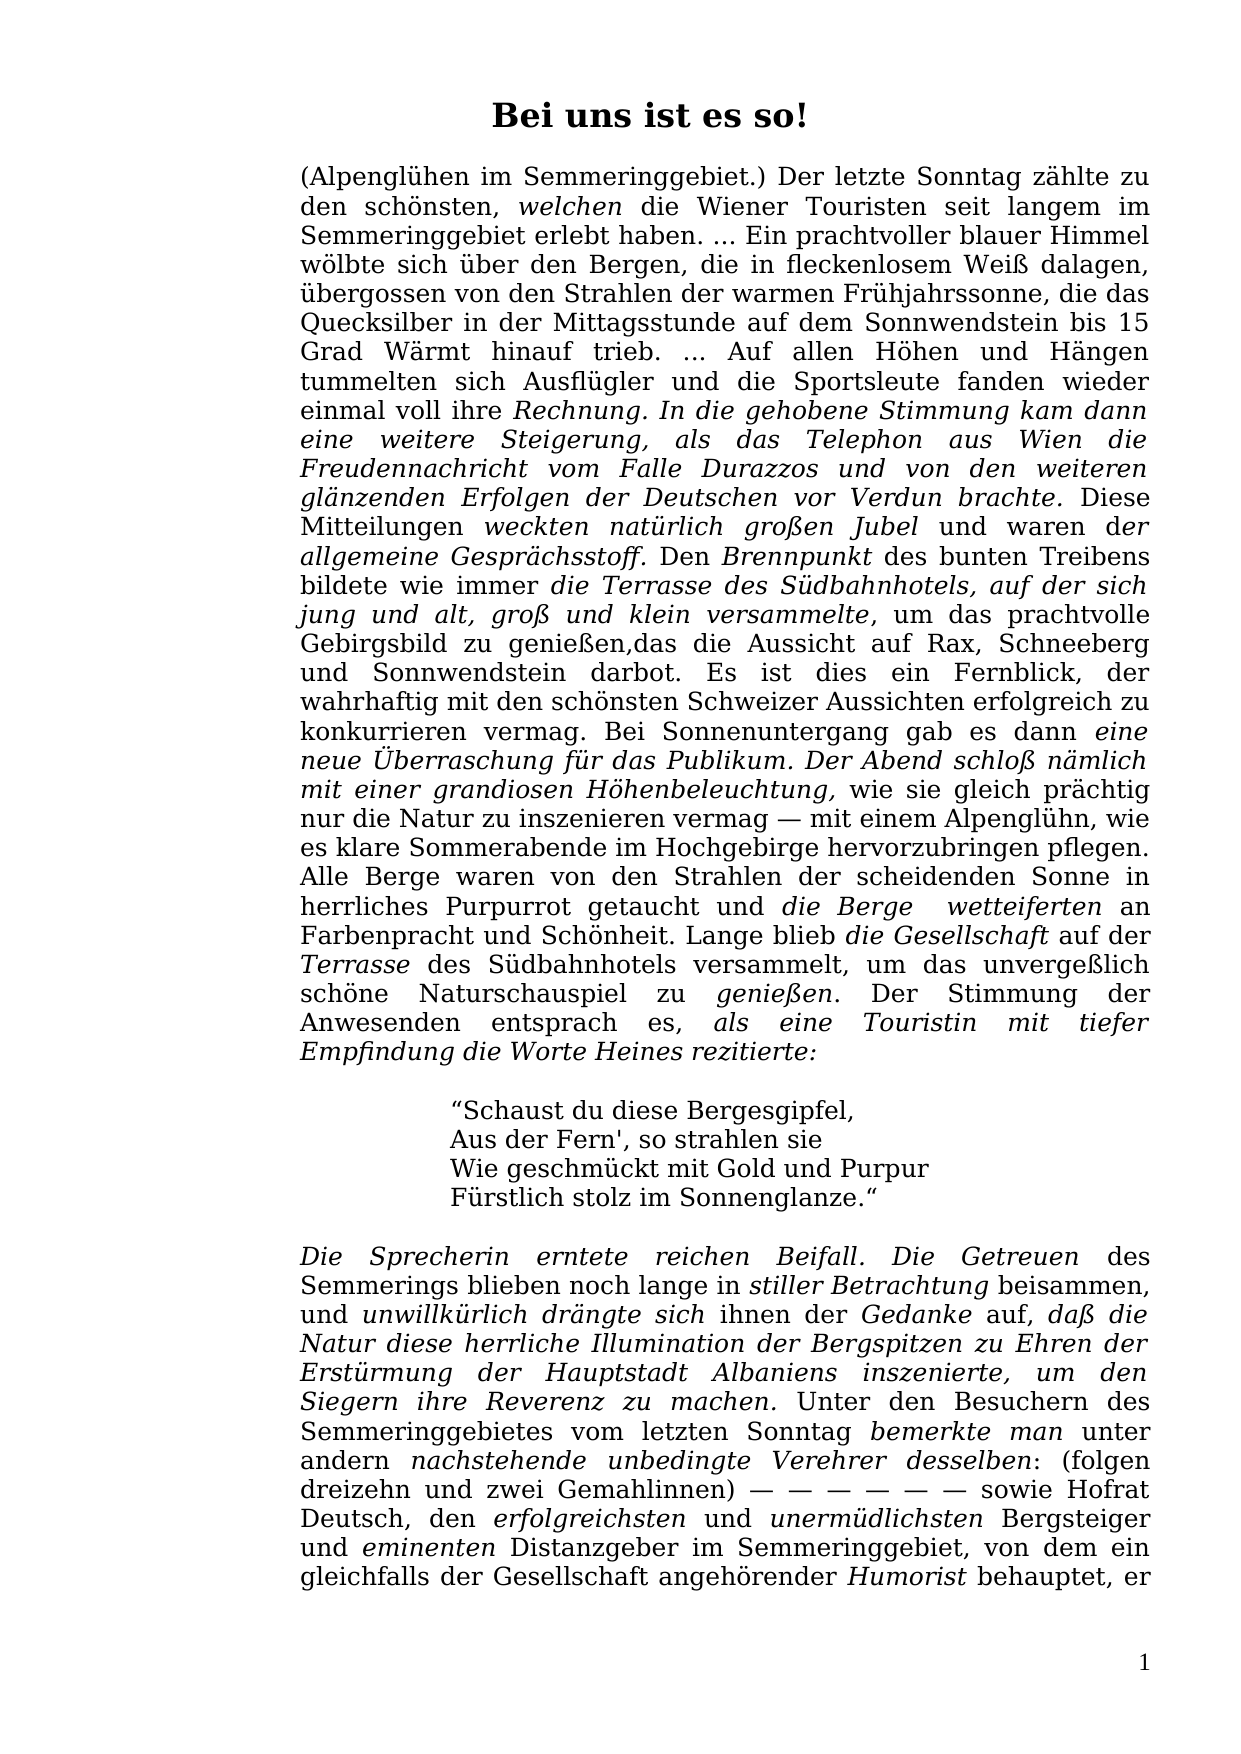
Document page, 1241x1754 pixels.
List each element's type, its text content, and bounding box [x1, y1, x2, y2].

text Bei uns ist es so! [150, 75, 1151, 135]
text Fürstlich stolz im Sonnenglanze.“ [450, 1183, 1151, 1212]
text Aus der Fern', so strahlen sie [450, 1125, 1151, 1154]
text Die Sprecherin erntete reichen Beifall. Die Getreuen des Semmerings blieben noch lange in stiller Betrachtung beisammen, und unwillkürlich drängte sich ihnen der Gedanke auf, daß die Natur diese herrliche Illumination der Bergspitzen zu Ehren der Erstürmung der Hauptstadt Albaniens inszenierte, um den Siegern ihre Reverenz zu machen. Unter den Besuchern des Semmeringgebietes vom letzten Sonntag bemerkte man unter andern nachstehende unbedingte Verehrer desselben: (folgen dreizehn und zwei Gemahlinnen) — — — — — — sowie Hofrat Deutsch, den erfolgreichsten und unermüdlichsten Bergsteiger und eminenten Distanzgeber im Semmeringgebiet, von dem ein gleichfalls der Gesellschaft angehörender Humorist behauptet, er [300, 1242, 1151, 1592]
text Wie geschmückt mit Gold und Purpur [450, 1154, 1151, 1183]
text “Schaust du diese Bergesgipfel, [450, 1096, 1151, 1125]
text (Alpenglühen im Semmeringgebiet.) Der letzte Sonntag zählte zu den schönsten, welchen die Wiener Touristen seit langem im Semmeringgebiet erlebt haben. ... Ein prachtvoller blauer Himmel wölbte sich über den Bergen, die in fleckenlosem Weiß dalagen, übergossen von den Strahlen der warmen Frühjahrssonne, die das Quecksilber in der Mittagsstunde auf dem Sonnwendstein bis 15 Grad Wärmt hinauf trieb. ... Auf allen Höhen und Hängen tummelten sich Ausflügler und die Sportsleute fanden wieder einmal voll ihre Rechnung. In die gehobene Stimmung kam dann eine weitere Steigerung, als das Telephon aus Wien die Freudennachricht vom Falle Durazzos und von den weiteren glänzenden Erfolgen der Deutschen vor Verdun brachte. Diese Mitteilungen weckten natürlich großen Jubel und waren der allgemeine Gesprächsstoff. Den Brennpunkt des bunten Treibens bildete wie immer die Terrasse des Südbahnhotels, auf der sich jung und alt, groß und klein versammelte, um das prachtvolle Gebirgsbild zu genießen,das die Aussicht auf Rax, Schneeberg und Sonnwendstein darbot. Es ist dies ein Fernblick, der wahrhaftig mit den schönsten Schweizer Aussichten erfolgreich zu konkurrieren vermag. Bei Sonnenuntergang gab es dann eine neue Überraschung für das Publikum. Der Abend schloß nämlich mit einer grandiosen Höhenbeleuchtung, wie sie gleich prächtig nur die Natur zu inszenieren vermag — mit einem Alpenglühn, wie es klare Sommerabende im Hochgebirge hervorzubringen pflegen. Alle Berge waren von den Strahlen der scheidenden Sonne in herrliches Purpurrot getaucht und die Berge wetteiferten an Farbenpracht und Schönheit. Lange blieb die Gesellschaft auf der Terrasse des Südbahnhotels versammelt, um das unvergeßlich schöne Naturschauspiel zu genießen. Der Stimmung der Anwesenden entsprach es, als eine Touristin mit tiefer Empfindung die Worte Heines rezitierte: [300, 135, 1151, 1067]
